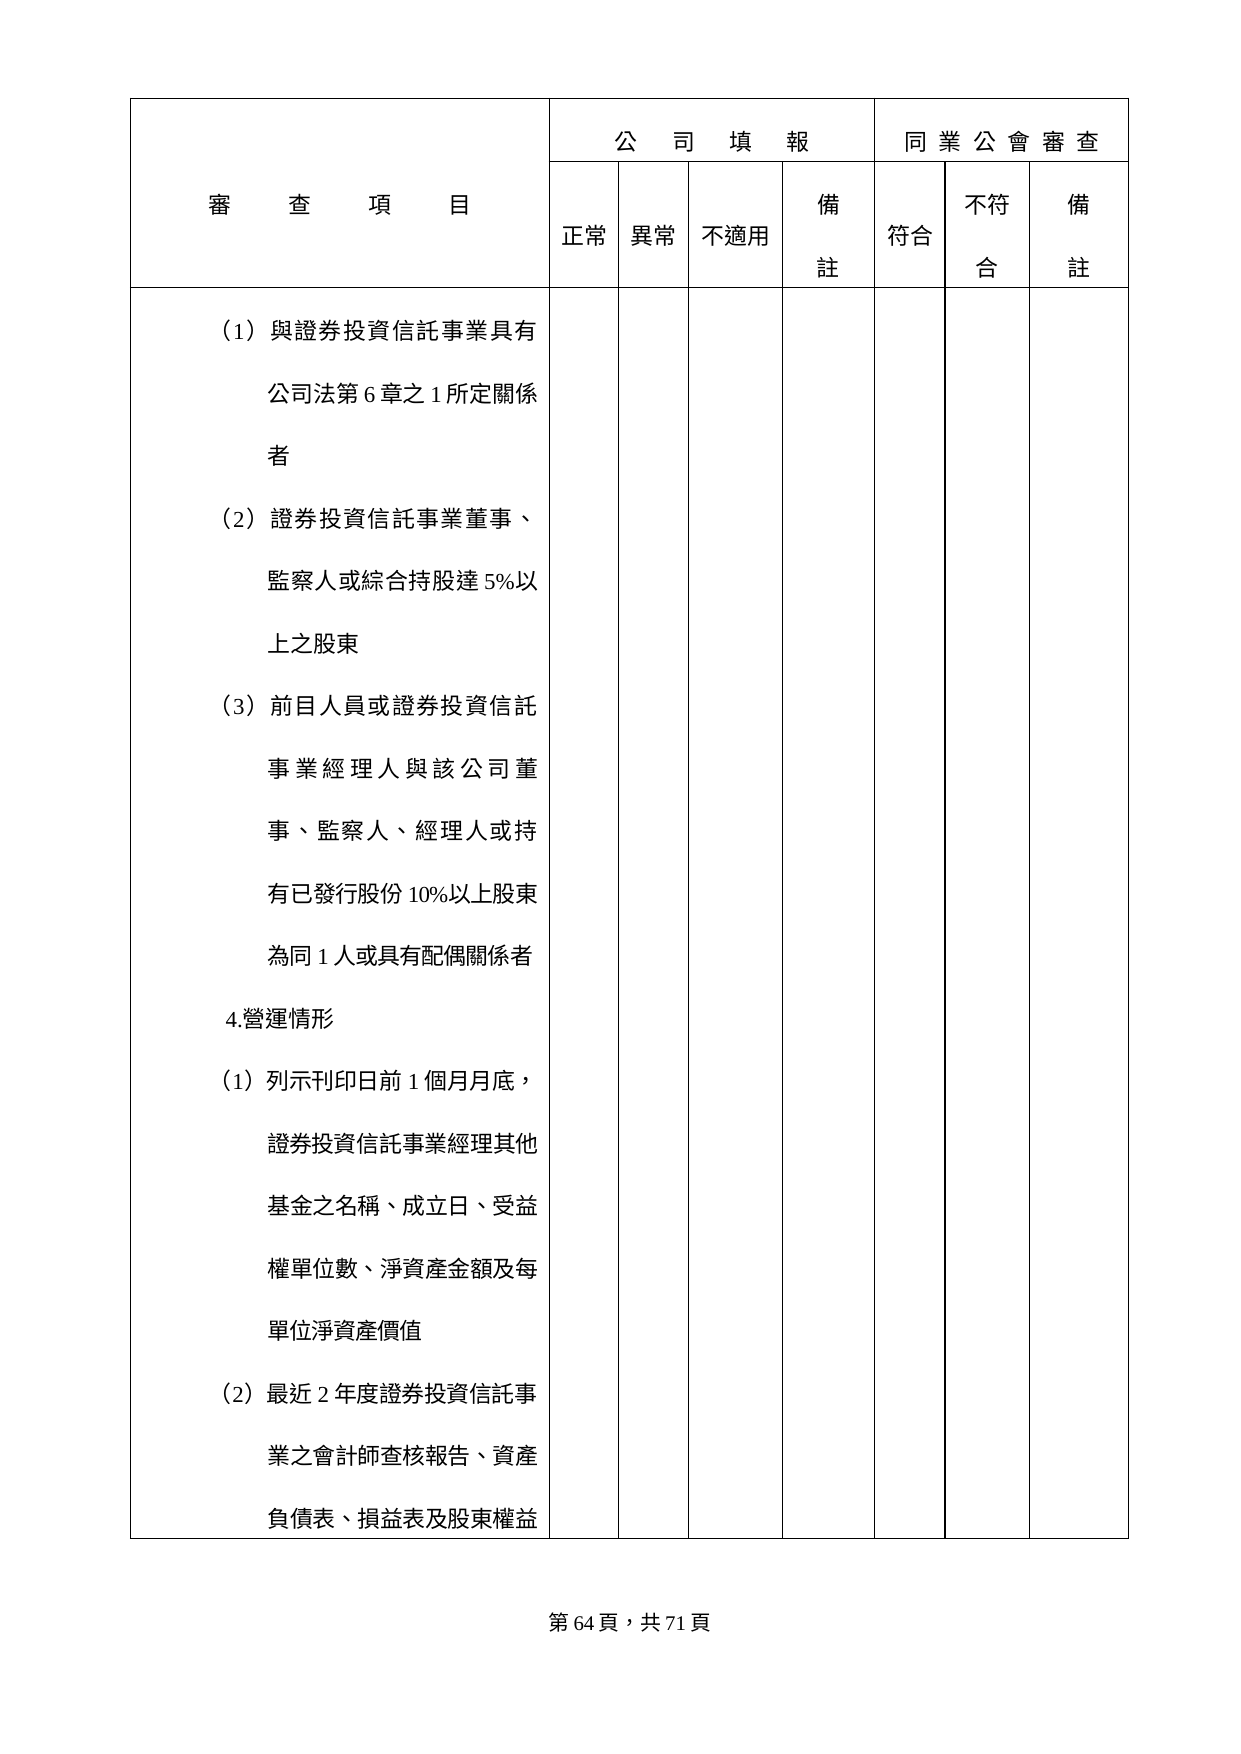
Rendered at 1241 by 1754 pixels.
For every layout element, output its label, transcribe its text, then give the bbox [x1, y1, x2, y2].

table_header 同 業 公 會 審 查 [875, 99, 1128, 161]
table_cell [783, 288, 874, 1538]
table_cell 不符合 [946, 162, 1029, 287]
table_header 審 查 項 目 [131, 99, 549, 287]
table_cell [946, 288, 1029, 1538]
table_cell 異常 [619, 162, 688, 287]
table_cell 正常 [550, 162, 618, 287]
table_cell 備 註 [1030, 162, 1128, 287]
table_cell [550, 288, 618, 1538]
table_cell 【公開說明書】 ※下列資料應符合金管會規定之格式 是否依證券投資信託事業募集證券投資信託基金公開說明書應行記載事項準則規定，於所編製公開說明書封面註明係申請（報）用之稿本 是否依證券投資信託事業募集證券投資信託基金公開說明書應行記載事項準則規定，記載下列事項： （一）編製目錄及頁次 （二）封面依序刊印事項： 1.基金名稱（保本型基金應用括弧以不同顏色顯著字體標明保本比率及基金之類型(保證型或保護型)） 2.基金種類（股票型、債券型、平衡型及多重資產型、保本型、組合型、指數型、指數股票型及主動式交易所交易基金）、貨幣市場基金、傘型或其他經金管會核定者 3.基本投資方針 4.基金型態（開放式或封閉式） 5.基金投資國外地區者，註明「投資國外」 6.基金以外幣計價者，註明本基金以______幣計價 7.本次核准發行總面額 8.本次核准發行受益權單位數 9.保本型基金為保證型者，保證機構之名稱 10.證券投資信託事業之名稱 11.以顯著方式刊印下列文字： （1）「本基金經金融監督管理委員會核准或同意生效，惟不表示本基金絕無風險。本證券投資信託事業以往之經理績效不保證本基金之最低投資收益；本證券投資信託事業除盡善良管理人之注意義務外，不負責本基金之盈虧，亦不保證最低之收益」 （2）保本型基金為保證型者，應刊印「本基金經金融監督管理委員會核准或同意生效，惟不表示本基金絕無風險。投資人持有本基金至到期日時，始可享有_____%的本金保證。投資人於到期日前買回者或有本基金信託契約第__條第一款至第六款應終止之情事者，不在保證範圍，投資人應承擔整個投資期間之相關費用，並依當時淨值計算買回價格。投資人應了解到期日前本基金之淨值可能因市場因素而波動。投資人在進行交易前，應確定已充分瞭解本基金之風險與特性。」等文字。 （3）保本型基金為保護型者，應刊印「本基金無提供保證機構保證之機制，係透過投資工具達成保護本金之功能。本基金經金融監督管理委員會核准或同意生效，惟不表示本基金絕無風險。投資人持有本基金至到期日時，始可享有_____%的本金保護。投資人於到期日前買回者或有本基金信託契約第___條應提前終止之情事者，不在保護範圍，投資人應承擔整個投資期間之相關費用，並依當時淨值計算買回價格。投資人應了解到期日前本基金之淨值可能因市場因素而波動，因保護並非保證，投資標的之發行人違約或發生信用風險等因素，將無法達到本金保護之效果，投資人在進行交易前，應確定已充分瞭解本基金之風險與特性。」等文字，後段文字並應以加大粗黑字體或不同顏色等特別顯著方式刊印。 （4）非投資等級債券基金應以不同顏色顯著字體方式，載明適合之投資人屬性，並刊印「投資人投資非投資等級債券基金不宜占其投資組合過高之比重」，及「本基金經金融監督管理委員會核准，惟不表示絕無風險。由於非投資等級債券之信用評等未達投資等級或未經信用評等，且對利率變動的敏感度甚高，故本基金可能會因利率上升、市場流動性下降，或債券發行機構違約不支付本金、利息或破產而蒙受虧損。本基金不適合無法承擔相關風險之投資人。基金經理公司以往之經理績效不保證基金之最低投資收益；基金經理公司除盡善良管理人之注意義務外，不負責本基金之盈虧，亦不保證最低之收益，投資人申購前應詳閱基金公開說明書。」等文字。 （5）環境、社會及治理相關主題基金，應刊印「本基金屬環境、社會及治理相關主題基金，永續相關重要發行資訊之揭露請詳見第__頁至第__頁」，定期評估資訊將於公司網站（https://）公告。 （6）有關本基金運用限制及投資風險之揭露請詳見第__頁至第__頁 （7）固定收益基金應以粗體字警示投資人投資基金應注意之風險，並應補充包含債券發行人違約之信用風險 （8）本公開說明書之內容如有虛偽或隱匿之情事者，應由本證券投資信託事業與負責人及其他曾在公開說明書上簽章者依法負責 （9）查詢本公開說明書之網址，包括本會指定之資訊申報網站之網址及公司揭露公開說明書相關資料之網址 （※公開資訊觀測站網址應為https://mops.twse.com. tw/mops/web/index） （10）信託業兼營證券投資信託業務經本會核准得自行保管基金資產者，應標明自行保管及設有信託監察人之字句 （11）主動式交易所交易基金，應刊印「本基金投資目標未追蹤、模擬或複製特定指數之表現，而係經理公司依其所訂投資策略進行基金投資」；主動式交易所交易基金設定績效指標者，另應刊印「本基金之績效指標係為基金績效評量之參考，本基金無追蹤、模擬或複製績效指標之表現」等文字。 12.刊印日期 （三）封裡依序刊印下列事項： 1.證券投資信託事業總公司之名稱、地址、網址及電話，發言人之姓名、職稱、聯絡電話及電子郵件信箱 2.基金保管機構之名稱、地址、網址及電話。（信託業兼營證券投資信託業務經本會核准得自行保管基金資產者，載明信託監察人之姓名或名稱、地址、網址或電子郵件信箱及電話） 3.受託管理機構之名稱、地址、網址及電話 4.國外投資顧問公司之名稱、地址、網址及電話 5.國外受託保管機構之名稱、地址、網址及電話 6.基金經保證機構保證者，保證機構之名稱、地址、網址及電話 7.受益憑證簽證機構之名稱、地址、網址及電話 8.受益憑證事務代理機構之名稱、地址、網址及電話 9.基金之財務報告簽證會計師姓名、事務所名稱、地址、網址及電話 10.證券投資信託事業或基金經信用評等機構評等者，信用評等機構之名稱、地址、網址及電話 11.公開說明書之陳列處所、分送方式及索取之方法 （四）封底應刊印事項： 證券投資信託事業及其負責人簽章或蓋章 （五）基金概況應刊印事項： 1.基金簡介 （1）發行總面額 （2）受益權單位總數 （3）每受益權單位面額 （4）得否追加發行 （5）成立條件(有成立日期者，亦一併列明) （6）預定發行日期 （7）存續期間 （8）投資地區及標的 (保本型基金應列示投資固定收益商品及證券相關商品之預估投資比率、投資商品之發行者、交易對象及參與率等) （9）基本投資方針及範圍簡述 （10）投資策略及特色之重點摘述 （11）本基金適合之投資人屬性分析 （12）銷售開始日 （13）銷售方式 （14）銷售價格 （15）最低申購金額 （16）證券投資信託事業為防制洗錢而可能要求申購人提出之文件及拒絕申購之情況 （17）買回開始日（保本型基金敍明接受買回之方式及因應買回處分資產之程序） （18）買回費用 （19）買回價格 （20）短線交易之規範及處理 ※應包含短線交易之定義、買回費率、買回費用計算方式及短線交易案例說明等事項 （21）基金營業日之定義 （22）經理費（保本型基金之經理費率應以明顯字體列示） （23）保管費(信託業兼營證券投資信託業務經本會核准得自行保管基金資產者，其信託監察人之報酬) （24）基金經保證機構保證者，保證機構之業務性質、財務狀況、 信用評等、保證條件、範圍、保證費及保證契約主要內容；並以釋例說明保證機制及高於保證金額之潛在回報之計算方法 （25）是否分配收益 2.基金性質 （1）基金之設立及其依據 （2）證券投資信託契約關係 3.證券投資信託事業之職責（概述） 4.基金保管機構之職責（概述） （信託業兼營證券投資信託業務經本會核准得自行保管基金資產者，應記載信託監察人之職責） 5.基金保證機構之職責(概述) 6.基金投資 （1）基金投資方針及範圍。 ※債券型基金者，應敘明其資產組合及持有固定收益證券部位之加權平均存續期間管理策略 （2）證券投資信託事業運用基金投資之決策過程、基金經理人之姓名、主要經(學)歷及權限。基金經理人同時管理其他基金者，應揭露所管理之其他基金名稱及所採取防止利益衝突之措施 ※基金經理人主要經歷應加註起迄時間 ※基金經理人管理1檔基金以上者，請詳述公司實際採行之防範措施 ※請同業公會確認基金經理人符合證券投資信託事業負責人與業務人員管理規則第5條資格、資格條件符合最新法令規定及已接受6小時期貨暨選擇權相關法規之職前及在職訓練課程（請查詢最新受訓紀錄） （3）證券投資信託事業運用基金，將基金之管理業務複委任第三人處理者，應敘明複委任業務情形及受託管理機構對受託管理業務之專業能力 （4）證券投資信託事業運用基金，委託國外投資顧問公司提供投資顧問服務，應敘明國外投資顧問公司提供基金顧問服務之專業能力 （5）基金運用之限制 ※有關各投資標的信用評等之規定，勿分散說明，集中陳述為宜。 （6）基金參與股票發行公司股東會行使表決權之處理原則及方法 是否符合證券投資信託事業管理規則第19條第2項第6款及證券投資信託事業負責人與業務人員管理規則第13條第2項第6款規定證券投資信託事業及其負責人、部門主管、分支機構經理人、其他業務人員或受僱人，不得轉讓出席股東會委託書或藉行使基金持有股票之投票表決權，收受金錢或其他利益 是否依證券投資信託事業管理規則第23條第4項規定，出席股東會行使表決權並應作成書面紀錄，循序編號建檔並至少保存5年 （7）組合基金參與子基金之受益人大會行使表決權之處理原則及方法 經理公司應依據子基金之信託契約或公開說明書之規定行使表決權，並基於受益人之最大利益，支持子基金經理公司所提之議案。但子基金之經理公司所提之議案有損及受益人權益之虞者，得依經理公司董事會之決議辦理 經理公司不得轉讓或出售子基金之受益人大會表決權。經理公司之董事、監察人、經理人、業務人員及其他受僱人員，亦不得轉讓或出售該表決權，收受金錢或其他利益 （8）基金投資國外地區者，應刊印下列事項： ※下列說明資料應更新至最新資料 主要投資地區（國）經濟環境簡要說明 經濟發展及各主要產業概況 外匯管理及資金匯出入規定 最近3年當地幣值對美元匯率之最高、最低數額及其變動情形 主要投資證券市場簡要說明下列資料 ※是否依證券投資信託事業募集證券投資信託基金公開說明書應行記載事項準則規定之格式填列 最近2年發行及交易市場概況 最近2年市場之週轉率及本益比 市場資訊揭露效率(包括時效性及充分性)之說明 證券之交易方式 投資國外證券化商品或新興產業者，應敘明該投資標的或產業最近2年國外市場概況 證券投資信託事業對基金之外匯收支從事避險交易者，應敘明其避險方法 基金投資國外地區者，證券投資信託事業應說明配合本基金出席所投資外國股票（或基金）發行公司股東會（受益人會議）之處理原則及方法 7.保本型基金： （1）相關投資連結標的之性質 （2）本基金之設定參數，含參與比率及投資期間，並註明實際參與率釐定之時間，以及通知受益人之方式 （3）保護型基金未設立保證機構，應載明本基金無提供保證機構保證之機制，係透過投資工具達成保護本金之功能。 （4）保護型基金應明定，因應受益人提前請求買回而處分資產及到期日時，達成保護本金之控管機制 8.指數型基金及指數股票型基金： （1）指數編製方式及經理公司追蹤、模擬或複製表現之操作方式，包含調整投資組合方式，以及基金投資於指數具代表性之成分證券樣本時，為使該樣本明確反映指數整體特色之抽樣及操作方式 （2）基金表現與標的指數表現之差異比較，其比較方式應載明其定義及計算公式 (3) 標的指數成分證券同時包括股票及債券者，指數編製規則應明定各類成分證券配置比例。 9.主動式交易所交易基金：設定績效指標者，應說明該指標之特性，以及基金與績效指標對投資策略及特色之差異，並應載明基金表現與績效指標表現之差異比較，其比較方式應載明其定義及計算公式。 10.傘型基金： 各子基金之投資範圍、主要區隔及異同分析；其應記載事項之內容為各子基金所共通者，得標註各子基金皆同，免重複列示，其應記載事項之內容為各子基金不同者，應分別列示，並比較其差異 11.外幣計價基金： 敍明本基金計價、申購及買回之幣別，匯率適用時點及使用之匯率資訊取得來源 12.環境、社會及治理相關主題基金： （1）投資目標與衡量標準：本基金之主要永續投資重點和目標，所採用環境、社會及治理標準或原則與投資重點關連性。基金應設定一個或多個永續投資目標，並具體說明衡量實現永續投資目標實現程度之評量指標。 （2）投資策略與方法：經理公司為達成永續投資目標所採用投資策略類型，將環境、社會及治理因素納入投資流程之具體作法，對環境、社會及治理相關因素之考慮過程，以及衡量該等因素之評估衡量方法。 （3）投資比例配置：本基金持有符合環境、社會及治理相關投資重點之標的占基金淨資產價值之最低投資比重，並說明如何確保基金資產整體運用不會對永續投資目標造成重大損害。 （4）參考績效指標：若本基金有設定環境、社會及治理績效指標，應說明該指標之特性，以及該指標是否與本基金之相關環境、社會及治理投資重點保持一致。 （5）排除政策：本基金之投資是否有排除政策及排除的類型。 （6）風險警語：本基金之環境、社會及治理投資重點之相關風險描述。 （7）盡職治理參與：本基金所適用盡職治理政策及執行方式，以及經理公司盡職治理報告之查詢方法或途徑。 （8）定期揭露：經理公司募集發行本基金後，應於年度結束後二個月，每年在公司網站上向投資人揭露下列定期評估資訊，並揭露查詢基金定期評估資訊之網址，以及經理公司揭露盡職治理報告書相關資料之網址： 本基金資產組成符合所定環境、社會及治理投資策略與篩選標準之實際投資比重。 如有設定績效參考指標，應比較本基金採用環境、社會及治理篩選標準與績效指標對成分證券篩選標準兩者間的差異。 本基金為達到永續投資重點和目標，而採取盡職治理行動。 （9）其他本會規定應行記載事項。 13.投資風險揭露要素事項： （1）類股過度集中之風險 （2）產業景氣循環之風險 （3）流動性風險 （4）外匯管制及匯率變動之風險 （5）投資地區政治、經濟變動之風險 （6）商品交易對手及保證機構之信用風險 （7）投資結構式商品之風險 （8）其他投資標的或特定投資策略之風險 （9）從事證券相關商品交易之風險 （10）出借所持有之有價證券或借入有價證券之相關風險 （11）其他投資風險 14.收益分配 （1）分配之項目 （2）分配之時間 （3）給付之方式 15.申購受益憑證 （1）申購程序、地點及截止時間 （2）申購價金之計算及給付方式 ※申購手續費之計算方式應詳細說明之 （3）受益憑證之交付 （4）證券投資信託事業不接受申購或基金不成立時之處理 16.買回受益憑證 （1）買回程序、地點及截止時間。 ※買回截止時間應載明「除能證明投資人係於截止時間前提出買回申請者，逾時申請應視為次一買回申請日之買回申請」 （2）買回價金之計算 ※訂定基金短線交易買回費率及收取買回費用之計算方式。短線交易規範應公平對待所有受益人。 （3）買回價金給付之時間及方式 （4）受益憑證之換發 （5）買回價金遲延給付之情形 ※應增列恢復計算基金之買回價格規定 （6）買回撤銷之情形 17.受益人之權利及負擔 （1）受益人應有之權利內容 （2）受益人應負擔費用之項目及其計算、給付方式 ※應包含短線交易費用之給付方式 （3）受益人應負擔租稅之項目及其計算、繳納方式 是否符合修正後財政部81.4.23財稅第811663751號函、財政部91.11.27台財稅字第0910455815號令及其他相關最新法令規定 （4）受益人會議 召集事由 召集程序 決議方式 18.基金之資訊揭露 （1）依法令及證券投資信託契約規定應揭露之資訊內容 是否符合證券投資信託契約規定 （2）資訊揭露之方式、公告及取得方法。 ※資訊揭露之公告，應依相關規定分別將所有應公告之事項及選定之公告方式各別列示，以利投資人查詢 （3）證券投資信託事業申請募集指數型基金及指數股票型基金者，應記載投資人取得指數組成調整、基金與指數表現差異比較等最新基金資訊及其他重要資訊之途徑。 （4）證券投資信託事業申請募集之主動式交易所交易基金設定績效指標者，應記載投資人取得基金與績效指標表現差異比較等最新基金資訊及其他重要資訊之途徑。 19.基金運用狀況 ※是否依證券投資信託事業募集證券投資信託基金公開說明書應行記載事項準則規定之格式填列 （1）投資情形（列示公開說明書刊印日前1個月月底基金資料） 淨資產總額之組成項目、金額及比率 投資單一股票金額占基金淨資產價值百分之一以上者，列示該股票之名稱、股數、每股市價、投資金額及投資比率 投資單一債券金額占基金淨資產價值百分之一以上者，列示該債券之名稱、投資金額及投資比率 組合型基金投資單一子基金金額佔基金淨資產價值百分之一以上者，列示該子基金名稱、經理公司、基金經理人、經理費費率、保管費費率、受益權單位數、每單位淨值、投資受益權單位數、投資比率及給付買回價金之期限 （2）投資績效 最近3年度每單位淨值走勢圖。 最近3年度各年度每受益權單位收益分配之金額。 公開說明書刊印日前1季止，本基金淨資產價值最近3個月、6個月、1年、3年、5年、10年及自基金成立日起算之累計報酬率。指數型基金及指數股票型基金另應載明基金表現與標的指數表現之差異比較；主動式交易所交易基金有設定績效指標者，另應載明基金表現與績效指標表現之差異比較。 （3）最近2年度本基金之會計師 查核報告，資產負債報告書、投資明細表、收入與費用報告書、可分配收益表、資本帳戶變動表、附註及明細表。 （4）最近年度及公開說明書刊印日前1季止，基金委託證券商買賣有價證券總金額前5名之證券商名稱、支付該證券商手續費之金額。若證券商為該基金之受益人者，應一併揭露其持有基金之受益權單位數及比例 （5）基金接受信用評等機構評等者，應揭露信用評等機構對基金之評等報告 （6）其他應揭露事項 （六）證券投資信託契約主要內容應刊印事項： 1.基金名稱、證券投資信託事業名稱、基金保管機構名稱(信託業兼營證券投資信託業務經本會核准得自行保管基金資產者，其信託監察人之姓名或名稱）及基金存續期間 2.基金發行總面額及受益權單位總數 3.受益憑證之發行及簽證 4.受益憑證之申購 5.基金之成立與不成立 6.受益憑證之上市及終止上市 7.基金之資產 8.基金應負擔之費用 9.受益人之權利、義務與責任 10.證券投資信託事業之權利、義務與責任 11.基金保管機構之權利、義務與責任 (信託業兼營證券投資信託業務經本會核准得自行保管基金資產者，其信託監察人之權利、義務與責任) 12.運用基金投資證券之基本方針及範圍 13.收益分配 14.受益憑證之買回 15.基金淨資產價值及受益權單位淨資產價值之計算 16.證券投資信託事業之更換 17.基金保管機構之更換(信託業兼營證券投資信託業務經本會核准得自行保管基金資產者，其信託監察人之更換) 18.證券投資信託契約之終止 19.基金之清算 20.受益人名簿 21.受益人會議 22.通知及公告 23.證券投資信託契約之修訂 以顯著方式刊印下列文字：「依據證券投資信託及顧問法第20條及證券投資信託事業管理規則第21條第1項規定，證券投資信託事業應於其營業處所及其基金銷售機構營業處所，或以其他經主管機關指定之其他方式備置證券投資信託契約，以供投資人查閱；證券投資信託事業應依投資人之請求，提供證券投資信託契約副本，並得收取工本費新臺幣壹百元」 （七）證券投資信託事業概況應刊印事項： ※是否依證券投資信託事業募集證券投資信託基金公開說明書應行記載事項準則規定之格式填列 1.事業簡介 （1）設立日期 （2）最近3年股本形成經過 （3）營業項目 （4）沿革：最近5年度募集之基金、分公司及子公司之設立、董事監察人或主要股東股權之移轉或更換、經營權之改變及其他重要紀事 2.事業組織(列示公開說明書刊印日前1個月月底證券投資信託事業資料) （1）股權分散情形 股東結構(各類股東之組合比例) 主要股東名單(股權比例5%以上股東之名稱、持股數額及比率 （2）組織系統（證券投資信託事業之組織結構、各主要部門（於信託業為兼營證券投資信託業務部門）所營業務及員工人數) （3）總經理、副總經理及各單位主管（於信託業為兼營證券投資信託業務部門主管）之姓名、就任日期、持有證券投資信託事業之股份數額及比例、主要經(學)歷、目前兼任其他公司之職務。 （4）董事及監察人之姓名、選任日期、任期、選任時及現在持有證券投資信託事業股份數額及比率、主要經(學)歷 3.利害關係公司揭露：列示公開說明書刊印日前1個月月底與證券投資信託事業有下列情事之公司： （1）與證券投資信託事業具有公司法第6章之1所定關係者 （2）證券投資信託事業董事、監察人或綜合持股達5%以上之股東 （3）前目人員或證券投資信託事業經理人與該公司董事、監察人、經理人或持有已發行股份10%以上股東為同1人或具有配偶關係者 4.營運情形 （1）列示刊印日前1個月月底，證券投資信託事業經理其他基金之名稱、成立日、受益權單位數、淨資產金額及每單位淨資產價值 （2）最近2年度證券投資信託事業之會計師查核報告、資產負債表、損益表及股東權益變動表 5.受處罰之情形（列示最近2年證券投資信託事業受本會處分及糾正之時間及詳情） 6.訴訟或非訟事件(證券投資信託事業目前尚在繫屬中之重大訴訟、非訟或行政爭訟事件，其結果可能對受益人權益有重大影響者，應揭露其系爭事實、標的金額、訴訟開始日期、主要訴訟當事人及目前處理情形 （八）受益憑證銷售及買回機構之名稱、地址及電話 （九）其他本會規定應特別記載之事項： 1.證券投資信託事業遵守中華民國證券投資信託暨顧問商業同業公會會員自律公約之聲明書 2.證券投資信託事業內部控制制度聲明書 3.證券投資信託事業就公司治理運作情形載明下列事項： （1）董事會之結構及獨立性 （2）董事會及經理人之職責 （3）監察人之組成及職責 （4）利害關係人之權利及關係 （5）對於法令規範資訊公開事項之詳細情形 （6）其他公司治理之相關資訊 4.本次發行之基金信託契約與契約範本條文對照表 5.其他本會規定應特別記載之事項 [131, 288, 549, 1538]
table_cell [875, 288, 944, 1538]
table_cell 符合 [875, 162, 944, 287]
table_cell 不適用 [689, 162, 782, 287]
table_cell 備 註 [783, 162, 874, 287]
table_header 公 司 填 報 [550, 99, 874, 161]
table_cell [1030, 288, 1128, 1538]
table_cell [619, 288, 688, 1538]
table_cell [689, 288, 782, 1538]
